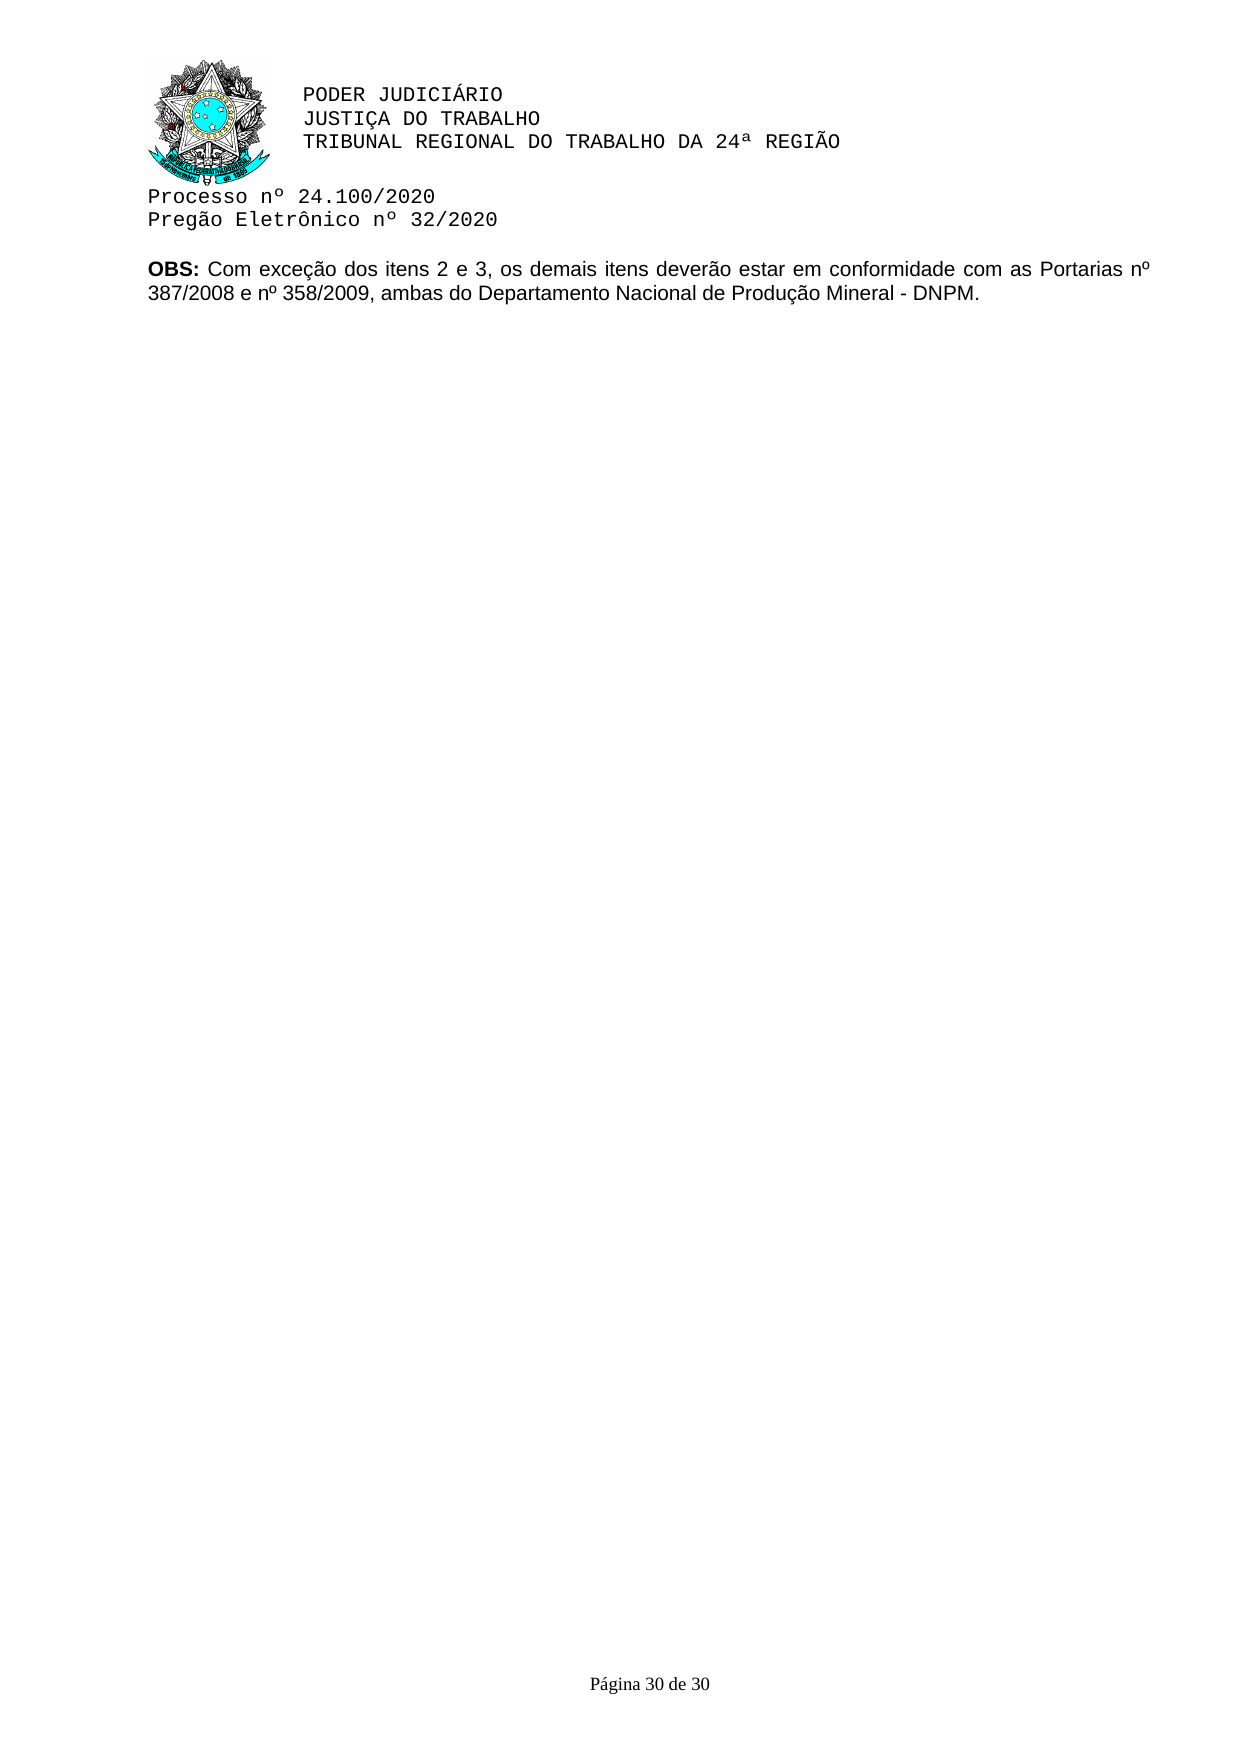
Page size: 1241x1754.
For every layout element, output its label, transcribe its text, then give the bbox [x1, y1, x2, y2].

picture [147, 59, 272, 186]
text OBS: Com exceção dos itens 2 e 3, os demais itens deverão estar em conformidade com as Portarias nº 387/2008 e nº 358/2009, ambas do Departamento Nacional de Produção Mineral - DNPM. [148, 257, 1152, 304]
